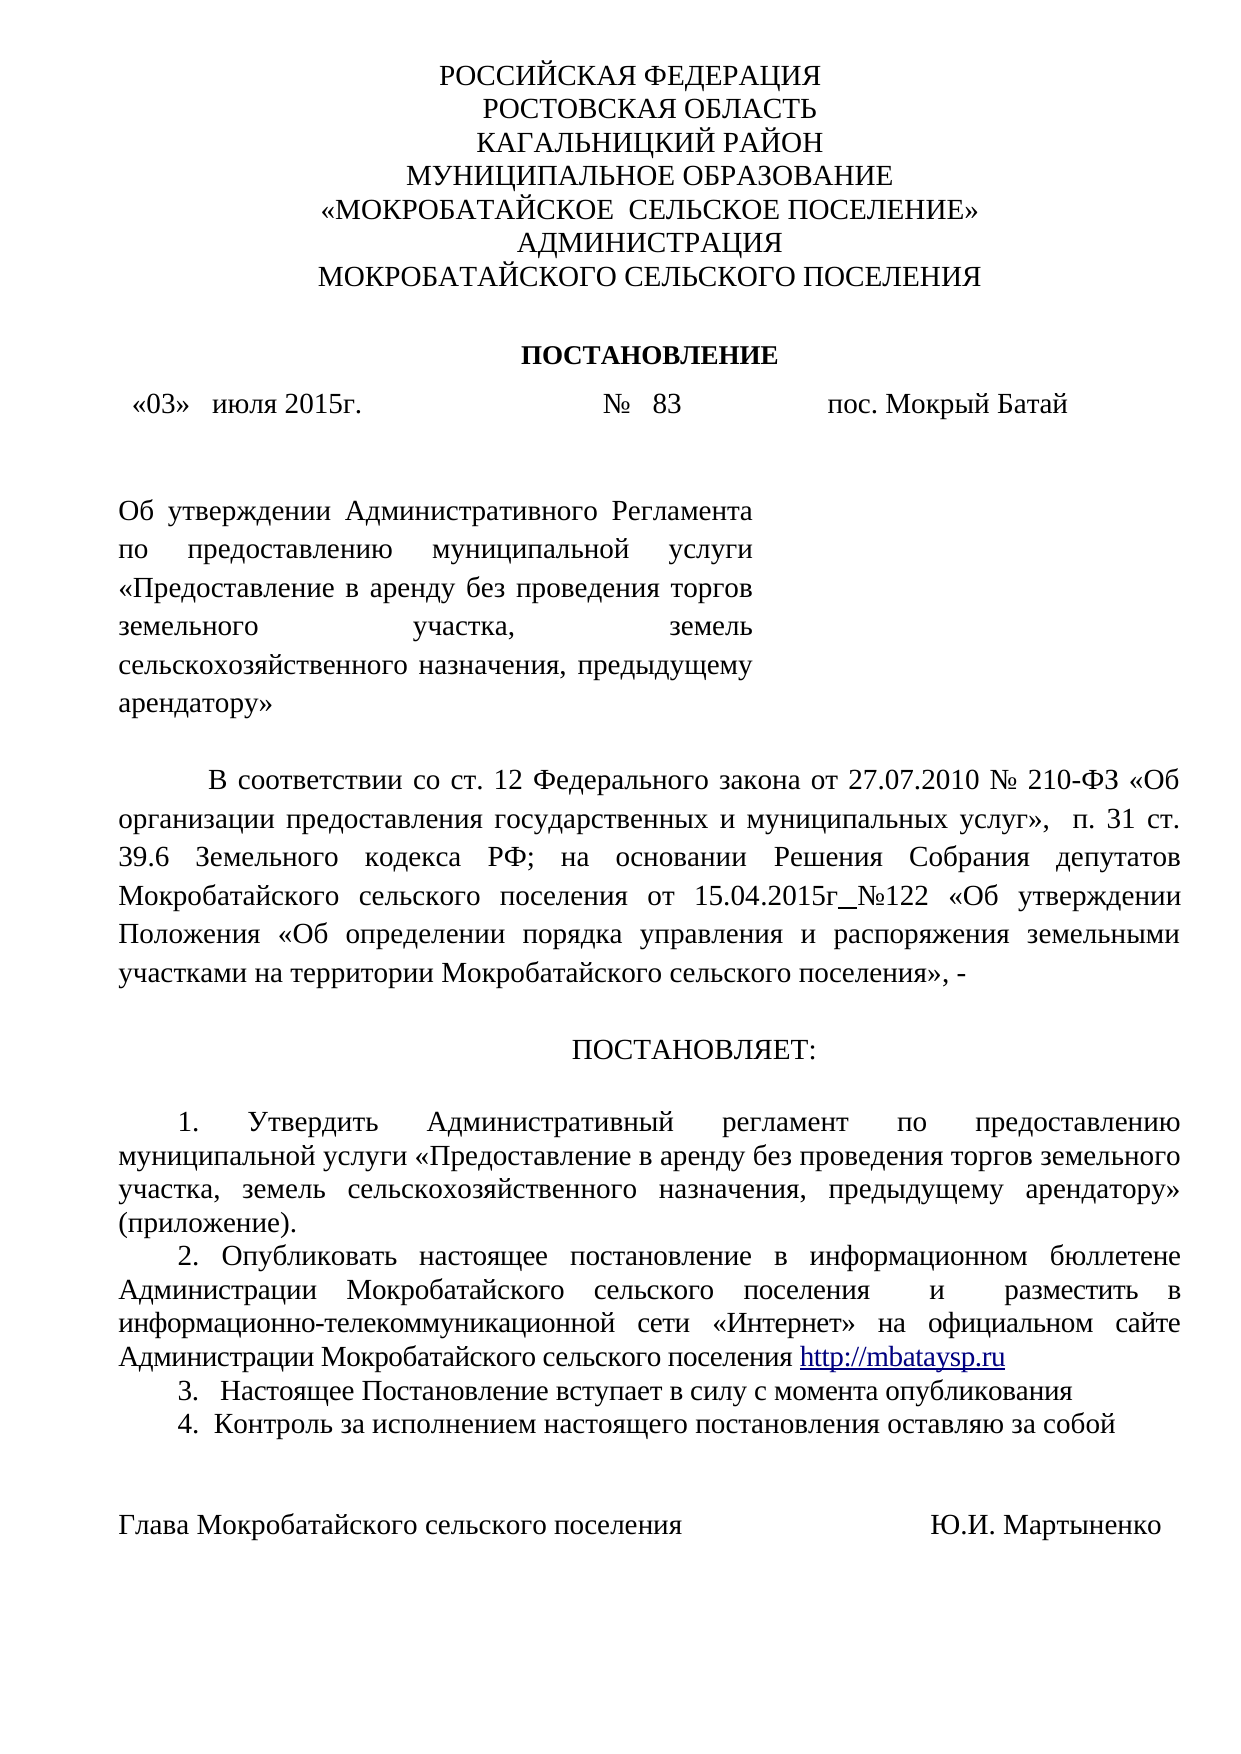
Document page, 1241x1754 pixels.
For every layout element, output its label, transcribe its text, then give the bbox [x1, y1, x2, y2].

text Об утверждении Административного Регламента по предоставлению муниципальной услуги «Предоставление в аренду без проведения торгов земельного участка, земель сельскохозяйственного назначения, предыдущему арендатору» [118, 493, 753, 719]
text КАГАЛЬНИЦКИЙ РАЙОН [118, 125, 1181, 158]
text 1. Утвердить Административный регламент по предоставлению муниципальной услуги «Предоставление в аренду без проведения торгов земельного участка, земель сельскохозяйственного назначения, предыдущему арендатору» (приложение). [118, 1104, 1181, 1238]
text 4. Контроль за исполнением настоящего постановления оставляю за собой [118, 1406, 1181, 1440]
text Глава Мокробатайского сельского поселения Ю.И. Мартыненко [118, 1507, 1181, 1540]
text ПОСТАНОВЛЯЕТ: [118, 1032, 1211, 1066]
text «МОКРОБАТАЙСКОЕ СЕЛЬСКОЕ ПОСЕЛЕНИЕ» [118, 192, 1181, 225]
text 2. Опубликовать настоящее постановление в информационном бюллетене Администрации Мокробатайского сельского поселения и разместить в информационно-телекоммуникационной сети «Интернет» на официальном сайте Администрации Мокробатайского сельского поселения http://mbataysp.ru [118, 1238, 1181, 1373]
text «03» июля 2015г. № 83 пос. Мокрый Батай [118, 386, 1181, 419]
text 3. Настоящее Постановление вступает в силу c момента опубликования [118, 1373, 1181, 1406]
text МУНИЦИПАЛЬНОЕ ОБРАЗОВАНИЕ [118, 158, 1181, 192]
subtitle РОССИЙСКАЯ ФЕДЕРАЦИЯ [118, 58, 1181, 91]
text МОКРОБАТАЙСКОГО СЕЛЬСКОГО ПОСЕЛЕНИЯ [118, 259, 1181, 292]
text В соответствии со ст. 12 Федерального закона от 27.07.2010 № 210-ФЗ «Об организации предоставления государственных и муниципальных услуг», п. 31 ст. 39.6 Земельного кодекса РФ; на основании Решения Собрания депутатов Мокробатайского сельского поселения от 15.04.2015г №122 «Об утверждении Положения «Об определении порядка управления и распоряжения земельными участками на территории Мокробатайского сельского поселения», - [118, 762, 1181, 989]
text АДМИНИСТРАЦИЯ [118, 225, 1181, 259]
text РОСТОВСКАЯ ОБЛАСТЬ [118, 91, 1181, 125]
text ПОСТАНОВЛЕНИЕ [118, 339, 1181, 370]
